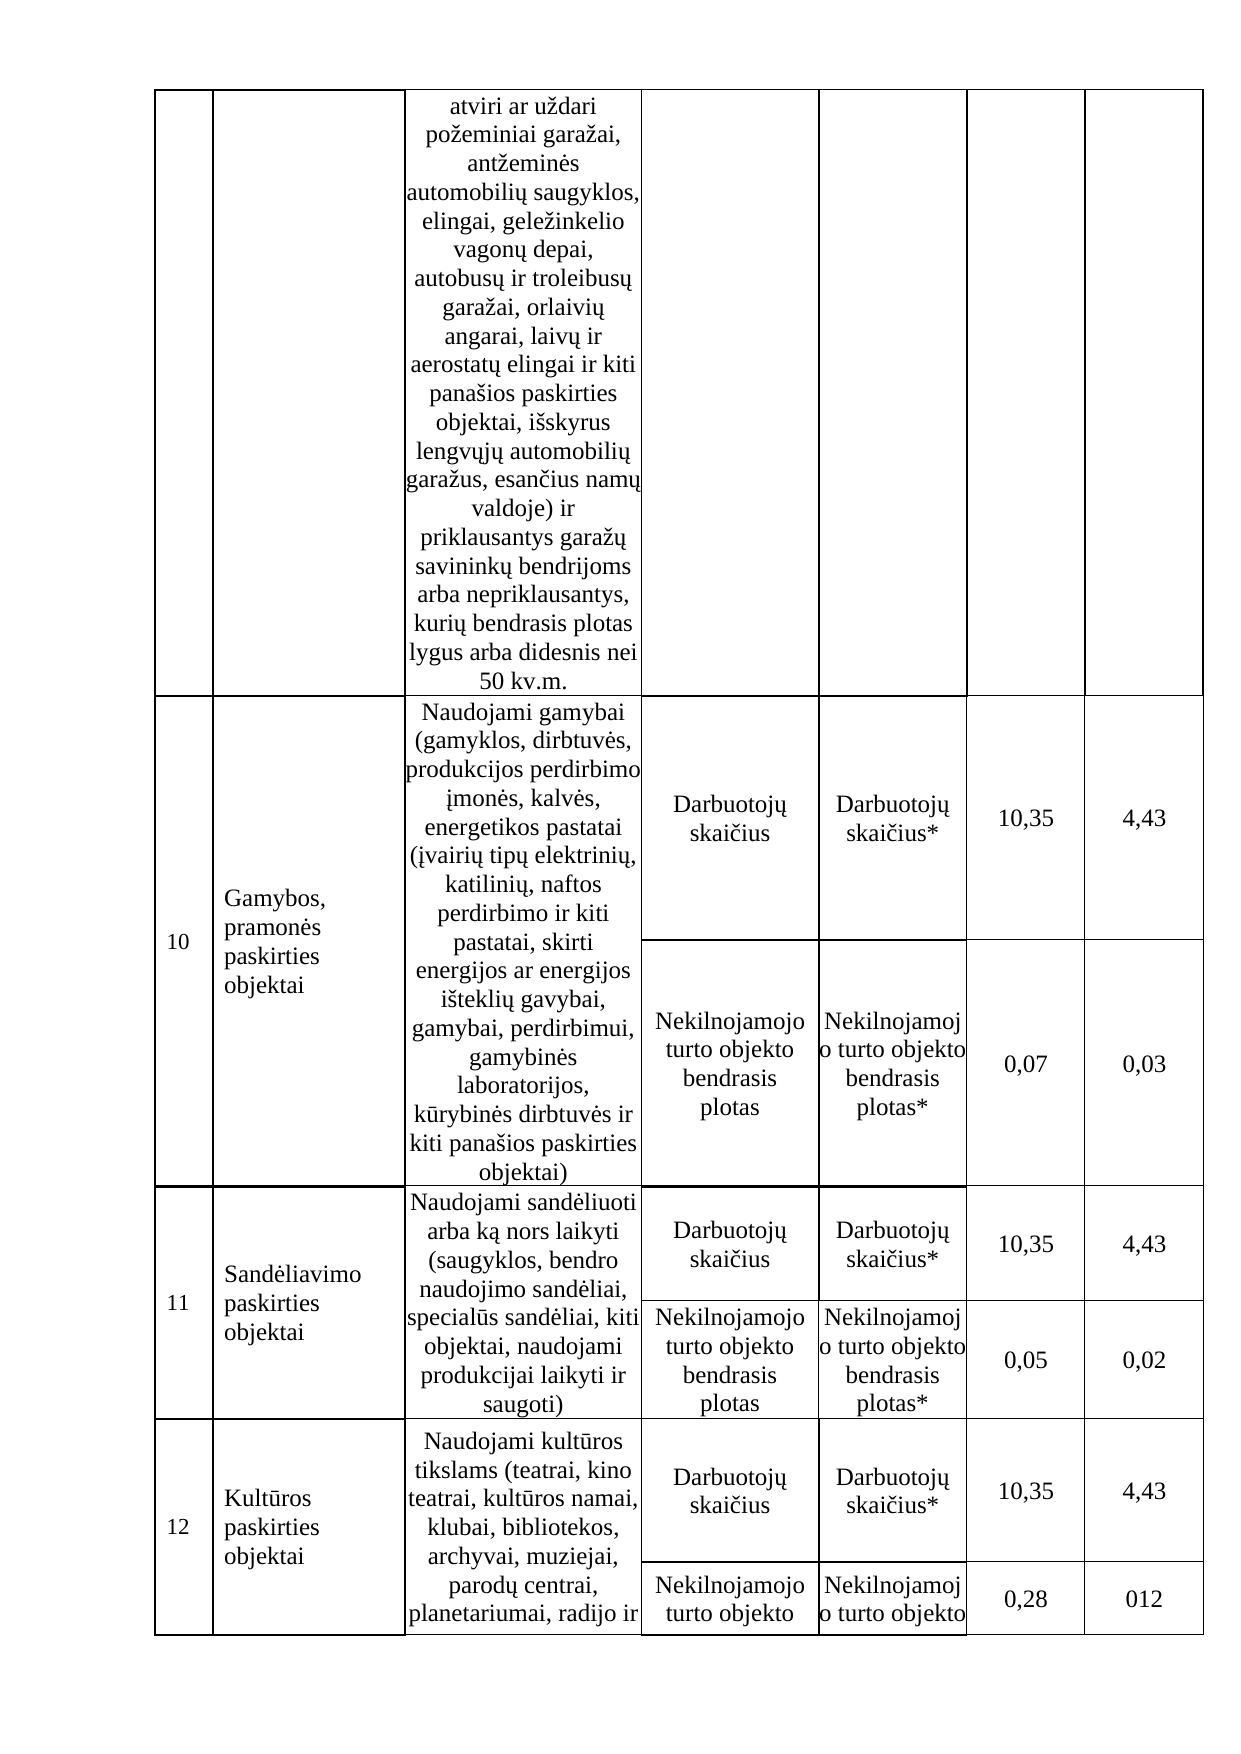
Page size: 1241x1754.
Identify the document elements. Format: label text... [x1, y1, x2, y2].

table_cell 10,35 [967, 1419, 1084, 1561]
table_cell 4,43 [1085, 696, 1203, 939]
table_cell 10,35 [967, 696, 1084, 939]
table_cell 0,03 [1085, 940, 1203, 1185]
table_cell 11 [156, 1188, 212, 1417]
table_cell 4,43 [1085, 1186, 1203, 1300]
table_cell atviri ar uždari požeminiai garažai, antžeminės automobilių saugyklos, elingai, geležinkelio vagonų depai, autobusų ir troleibusų garažai, orlaivių angarai, laivų ir aerostatų elingai ir kiti panašios paskirties objektai, išskyrus lengvųjų automobilių garažus, esančius namų valdoje) ir priklausantys garažų savininkų bendrijoms arba nepriklausantys, kurių bendrasis plotas lygus arba didesnis nei 50 kv.m. [406, 90, 641, 694]
table_cell 4,43 [1085, 1419, 1203, 1561]
table_cell [1086, 90, 1202, 694]
table_cell Sandėliavimo paskirties objektai [214, 1188, 404, 1417]
table_cell 12 [156, 1420, 212, 1634]
table_cell Gamybos, pramonės paskirties objektai [214, 697, 404, 1185]
table_cell 10,35 [967, 1186, 1084, 1300]
table_cell Darbuotojų skaičius* [820, 697, 966, 939]
table_cell Darbuotojų skaičius [642, 1188, 818, 1300]
table_cell Naudojami sandėliuoti arba ką nors laikyti (saugyklos, bendro naudojimo sandėliai, specialūs sandėliai, kiti objektai, naudojami produkcijai laikyti ir saugoti) [406, 1186, 641, 1417]
table_cell Darbuotojų skaičius [642, 1419, 818, 1561]
table_cell Nekilnojamojo turto objekto bendrasis plotas [642, 941, 818, 1185]
table_cell 10 [156, 697, 212, 1185]
table_cell [968, 90, 1084, 694]
table_cell [156, 91, 212, 694]
table_cell 0,28 [967, 1562, 1084, 1634]
table_cell Darbuotojų skaičius [642, 697, 818, 939]
table_cell [642, 90, 818, 694]
table_cell 0,05 [967, 1301, 1084, 1417]
table_cell Kultūros paskirties objektai [214, 1420, 404, 1634]
table_cell Naudojami kultūros tikslams (teatrai, kino teatrai, kultūros namai, klubai, bibliotekos, archyvai, muziejai, parodų centrai, planetariumai, radijo ir televizijos pastatai, kiti panašios paskirties objektai) [406, 1419, 641, 1634]
table_cell 0,02 [1085, 1301, 1203, 1417]
table_cell Darbuotojų skaičius* [820, 1188, 966, 1300]
table_cell Nekilnojamojo turto objekto [820, 1563, 966, 1634]
table_cell Naudojami gamybai (gamyklos, dirbtuvės, produkcijos perdirbimo įmonės, kalvės, energetikos pastatai (įvairių tipų elektrinių, katilinių, naftos perdirbimo ir kiti pastatai, skirti energijos ar energijos išteklių gavybai, gamybai, perdirbimui, gamybinės laboratorijos, kūrybinės dirbtuvės ir kiti panašios paskirties objektai) [406, 696, 641, 1185]
table_cell [214, 91, 404, 694]
table_cell Nekilnojamojo turto objekto bendrasis plotas [642, 1301, 818, 1417]
table_cell 0,07 [967, 940, 1084, 1185]
table_cell Nekilnojamojo turto objekto bendrasis plotas* [819, 1301, 966, 1417]
table_cell Nekilnojamojo turto objekto [642, 1563, 818, 1634]
table_cell [820, 90, 966, 694]
table_cell Darbuotojų skaičius* [820, 1419, 966, 1561]
table_cell Nekilnojamojo turto objekto bendrasis plotas* [820, 941, 966, 1185]
table_cell 012 [1085, 1562, 1203, 1634]
